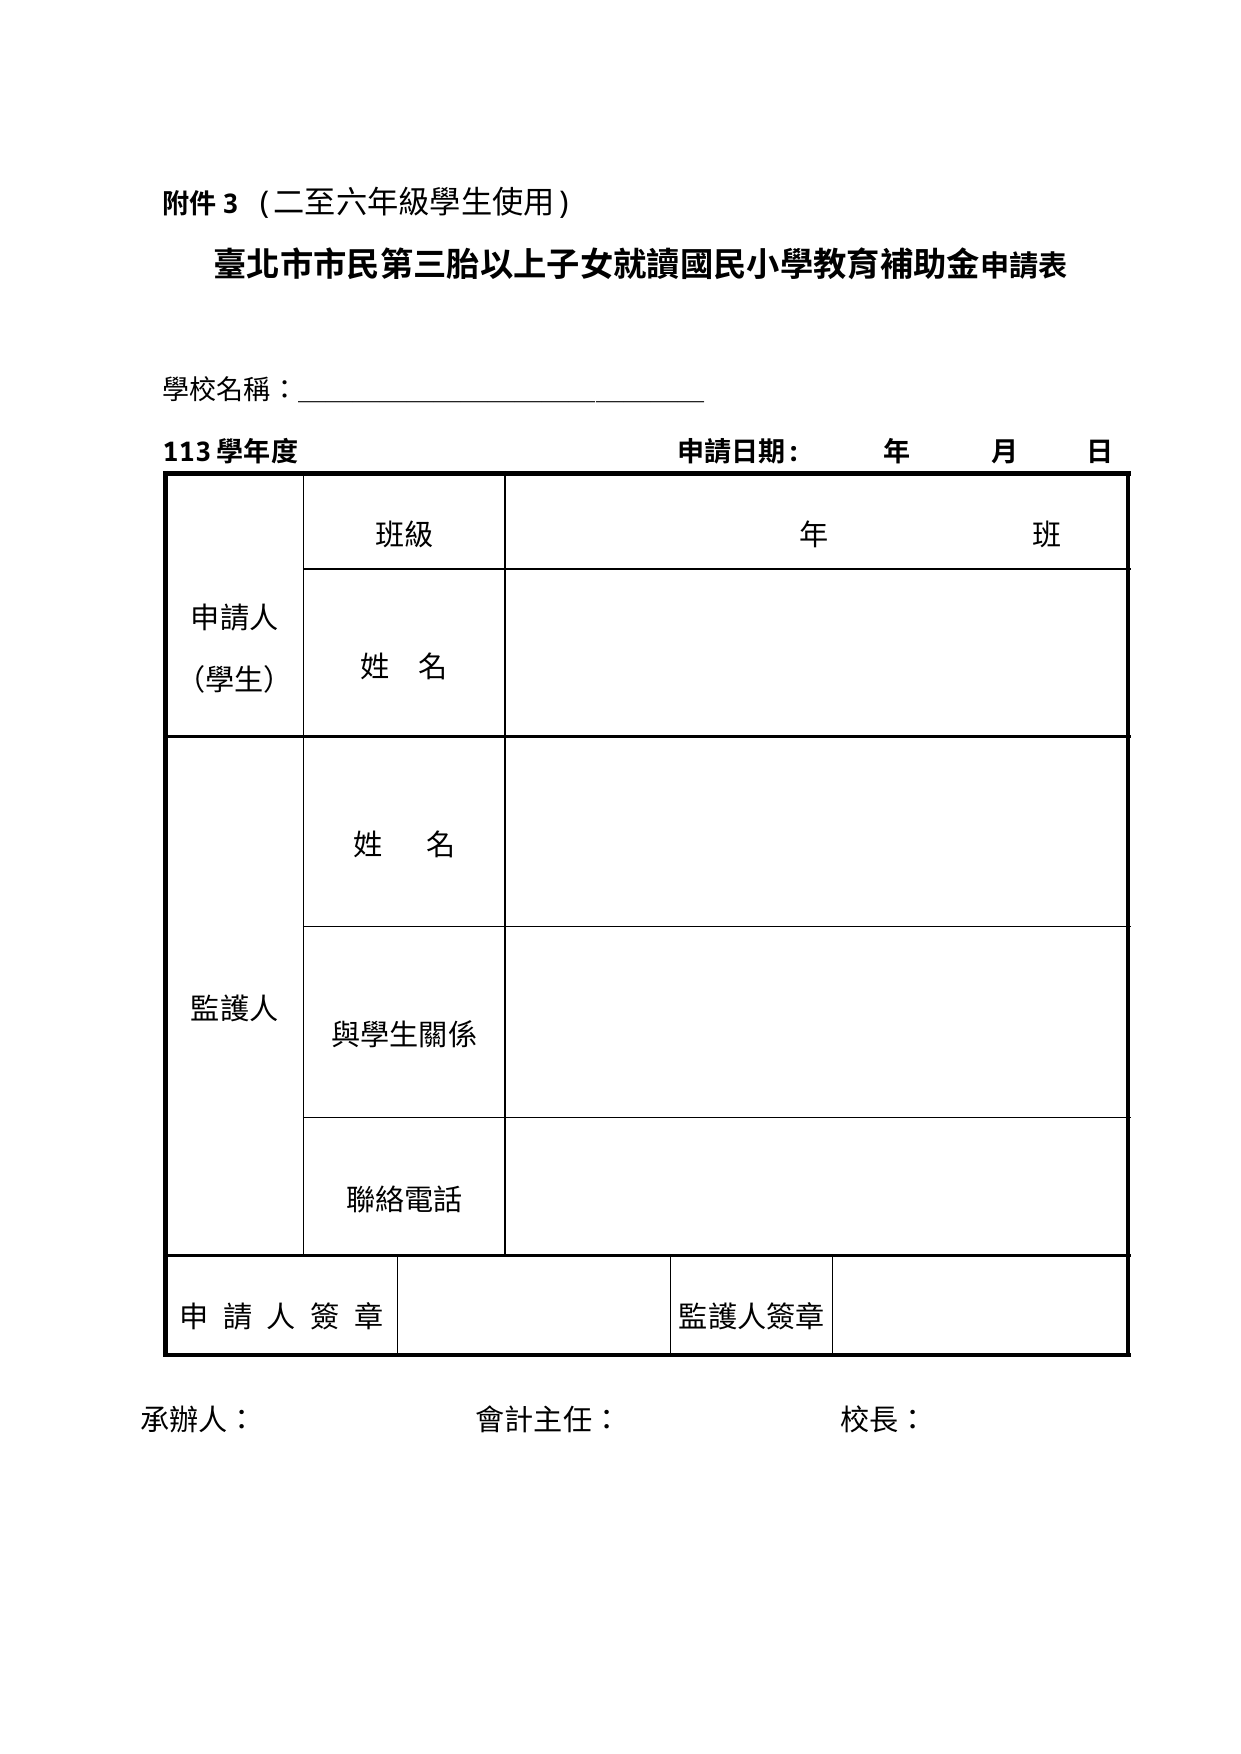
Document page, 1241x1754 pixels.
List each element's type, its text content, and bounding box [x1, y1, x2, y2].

table_cell [506, 927, 1126, 1116]
text 附件3 (二至六年級學生使用) [162, 158, 1125, 221]
table_cell [506, 1118, 1126, 1254]
text 承辦人： 會計主任： 校長： [118, 1376, 1125, 1438]
table_cell [398, 1257, 670, 1352]
table_header 申請人 （學生） [168, 476, 303, 735]
table_cell 監護人簽章 [671, 1257, 832, 1352]
text 臺北市市民第三胎以上子女就讀國民小學教育補助金申請表 [162, 221, 1118, 283]
text 學校名稱：＿＿＿＿＿＿＿＿＿＿＿＿＿＿＿ [162, 346, 1125, 408]
table_cell 聯絡電話 [304, 1118, 504, 1254]
table_cell [506, 570, 1126, 735]
text 113學年度 申請日期: 年 月 日 [162, 408, 1118, 471]
table_cell [833, 1257, 1126, 1352]
table_cell 監護人 [168, 738, 303, 1254]
table_cell 姓 名 [304, 738, 504, 926]
table_cell 申 請 人 簽 章 [168, 1257, 397, 1352]
table_header 班級 [304, 476, 504, 568]
table_cell 與學生關係 [304, 927, 504, 1116]
table_cell [506, 738, 1126, 926]
table_cell 姓 名 [304, 570, 504, 735]
table_header 年 班 [506, 476, 1126, 568]
